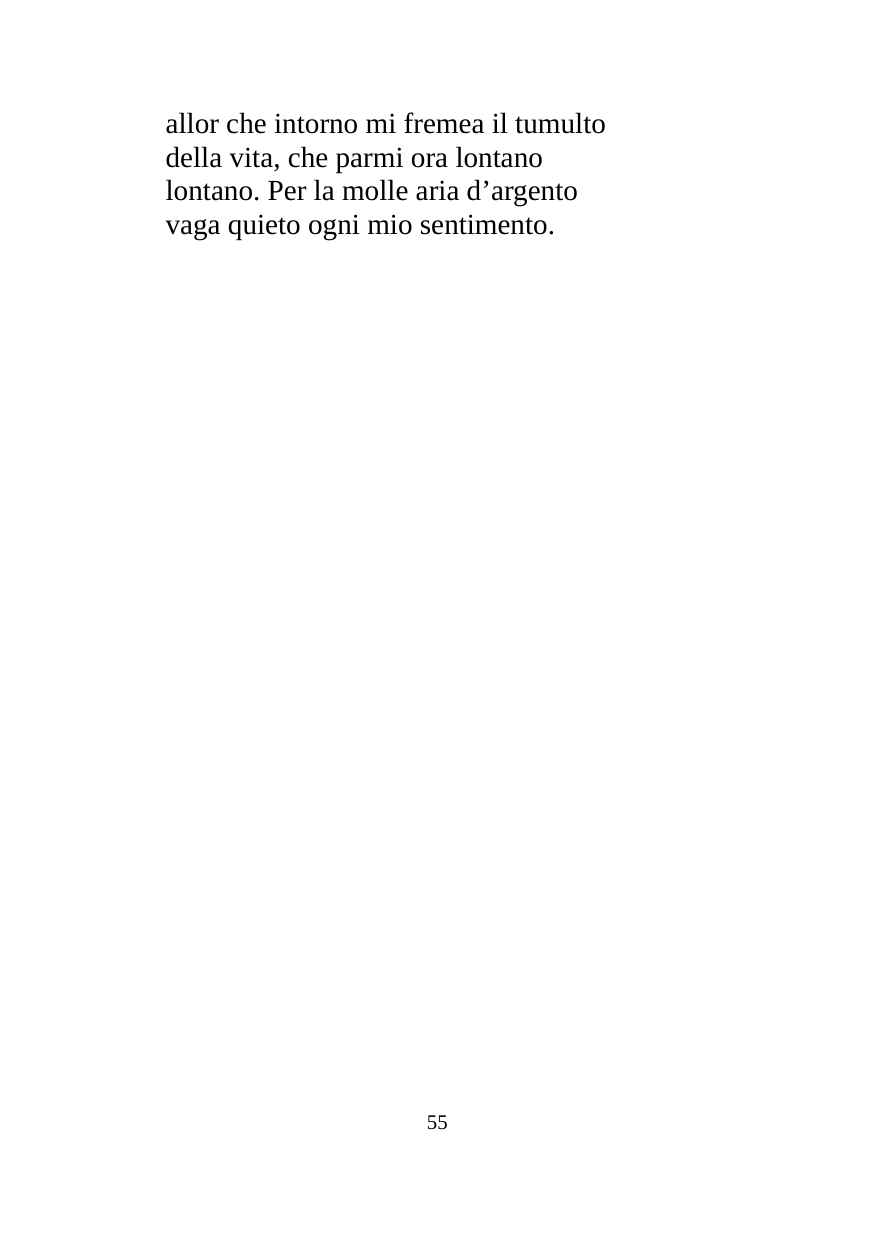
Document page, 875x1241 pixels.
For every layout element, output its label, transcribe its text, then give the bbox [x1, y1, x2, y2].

text allor che intorno mi fremea il tumulto della vita, che parmi ora lontano lontano. Per la molle aria d’argento vaga quieto ogni mio sentimento. [165, 106, 768, 240]
